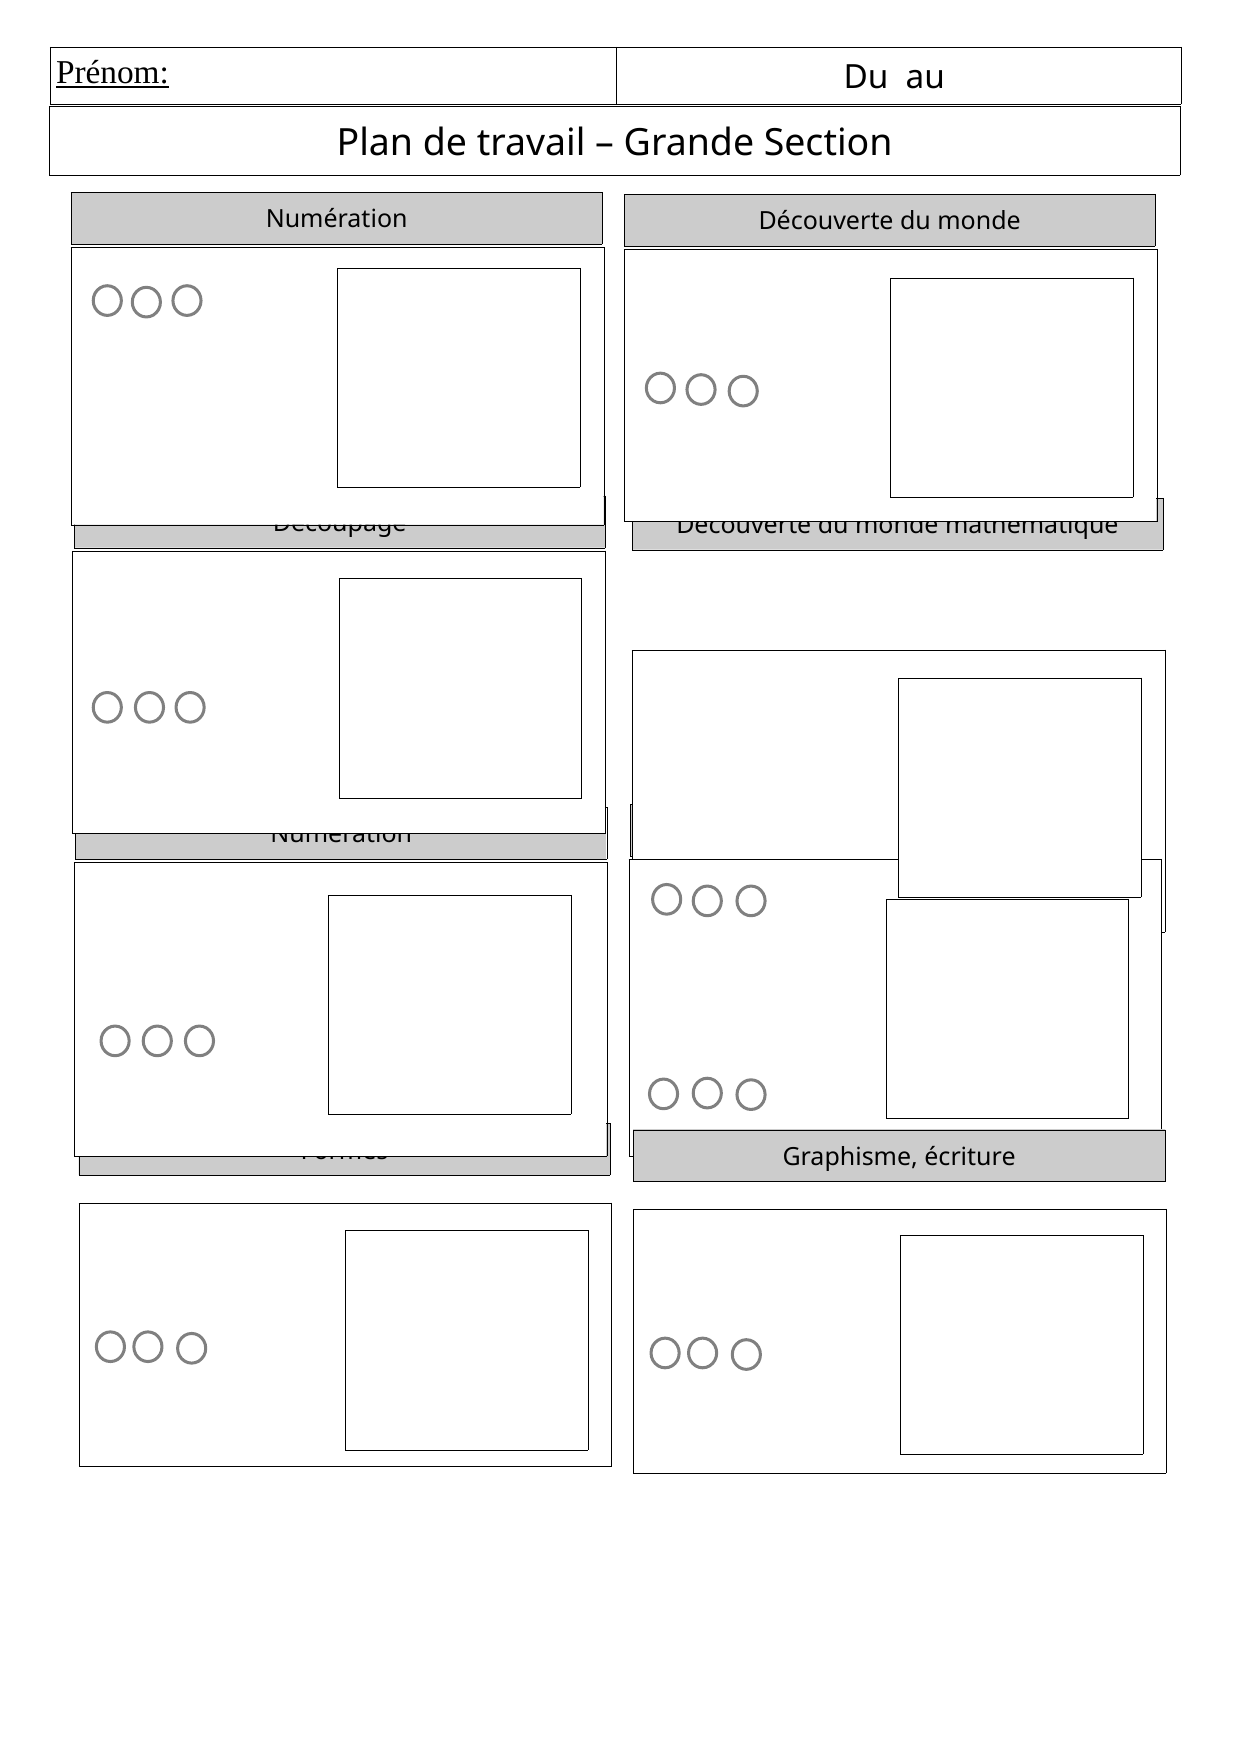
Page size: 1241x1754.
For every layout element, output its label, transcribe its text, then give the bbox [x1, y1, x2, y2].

text Découverte du monde [633, 203, 1146, 237]
text Numération [79, 201, 593, 235]
table_header Prénom: [51, 48, 616, 104]
text Formes [87, 1157, 601, 1166]
text Graphisme, écriture [642, 1138, 1156, 1173]
text Découverte du monde mathématique [641, 522, 1154, 541]
text Numération [84, 834, 598, 850]
table_header Du au [617, 48, 1181, 104]
text Plan de travail – Grande Section [58, 115, 1171, 166]
text Découpage [83, 526, 596, 539]
